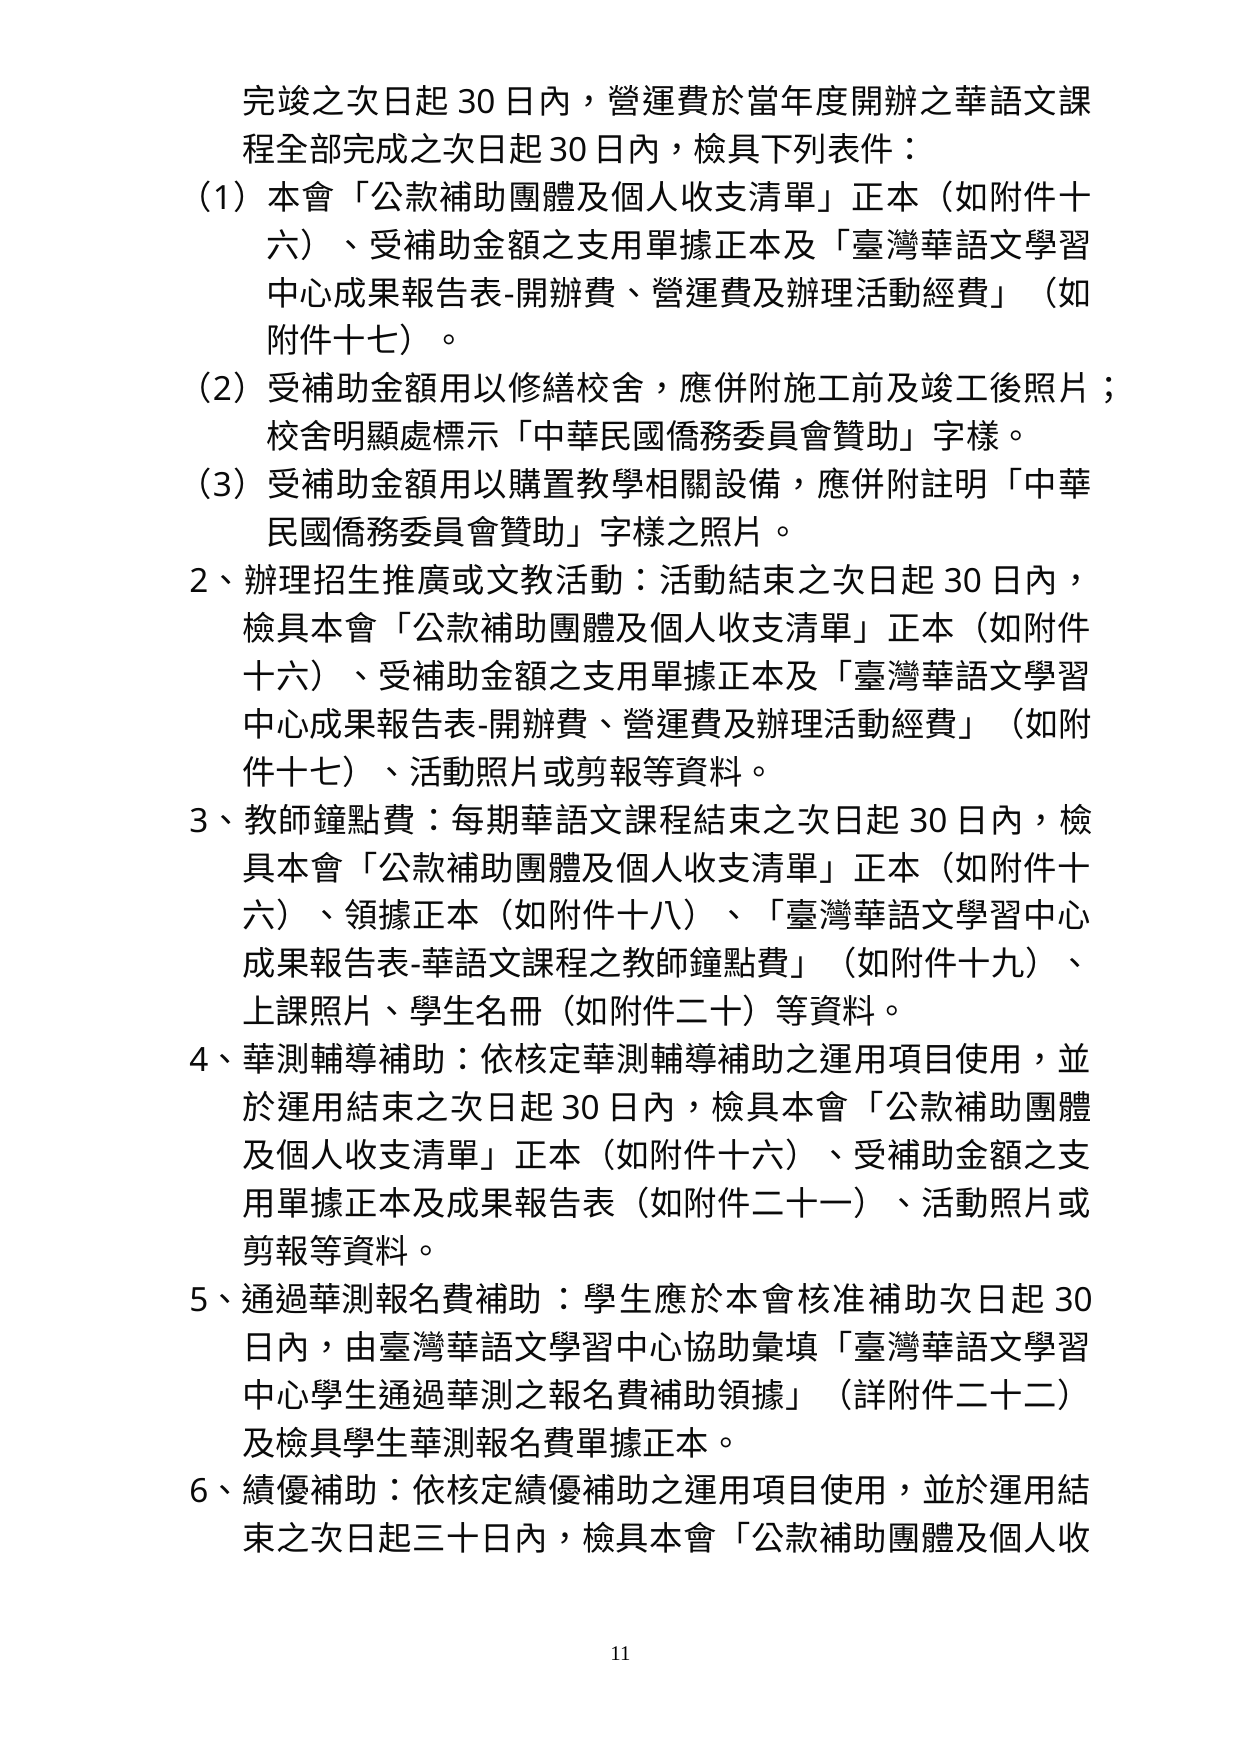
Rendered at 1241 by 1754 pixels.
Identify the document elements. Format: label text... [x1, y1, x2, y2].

text 3、教師鐘點費：每期華語文課程結束之次日起30日內，檢具本會「公款補助團體及個人收支清單」正本（如附件十六）、領據正本（如附件十八）、「臺灣華語文學習中心成果報告表-華語文課程之教師鐘點費」（如附件十九）、上課照片、學生名冊（如附件二十）等資料。 [189, 794, 1092, 1033]
text 6、績優補助：依核定績優補助之運用項目使用，並於運用結束之次日起三十日內，檢具本會「公款補助團體及個人收 [189, 1464, 1092, 1560]
text （2）受補助金額用以修繕校舍，應併附施工前及竣工後照片；校舍明顯處標示「中華民國僑務委員會贊助」字樣。 [178, 362, 1092, 458]
text 5、通過華測報名費補助 ：學生應於本會核准補助次日起30日內，由臺灣華語文學習中心協助彙填「臺灣華語文學習中心學生通過華測之報名費補助領據」（詳附件二十二）及檢具學生華測報名費單據正本。 [189, 1273, 1092, 1464]
text 4、華測輔導補助：依核定華測輔導補助之運用項目使用，並於運用結束之次日起30日內，檢具本會「公款補助團體及個人收支清單」正本（如附件十六）、受補助金額之支用單據正本及成果報告表（如附件二十一）、活動照片或剪報等資料。 [189, 1033, 1092, 1273]
text 2、辦理招生推廣或文教活動：活動結束之次日起30日內，檢具本會「公款補助團體及個人收支清單」正本（如附件十六）、受補助金額之支用單據正本及「臺灣華語文學習中心成果報告表-開辦費、營運費及辦理活動經費」（如附件十七）、活動照片或剪報等資料。 [189, 554, 1092, 794]
text （3）受補助金額用以購置教學相關設備，應併附註明「中華民國僑務委員會贊助」字樣之照片。 [178, 458, 1092, 554]
text 完竣之次日起30日內，營運費於當年度開辦之華語文課程全部完成之次日起30日內，檢具下列表件： [189, 75, 1092, 171]
text （1）本會「公款補助團體及個人收支清單」正本（如附件十六）、受補助金額之支用單據正本及「臺灣華語文學習中心成果報告表-開辦費、營運費及辦理活動經費」（如附件十七）。 [178, 171, 1092, 362]
